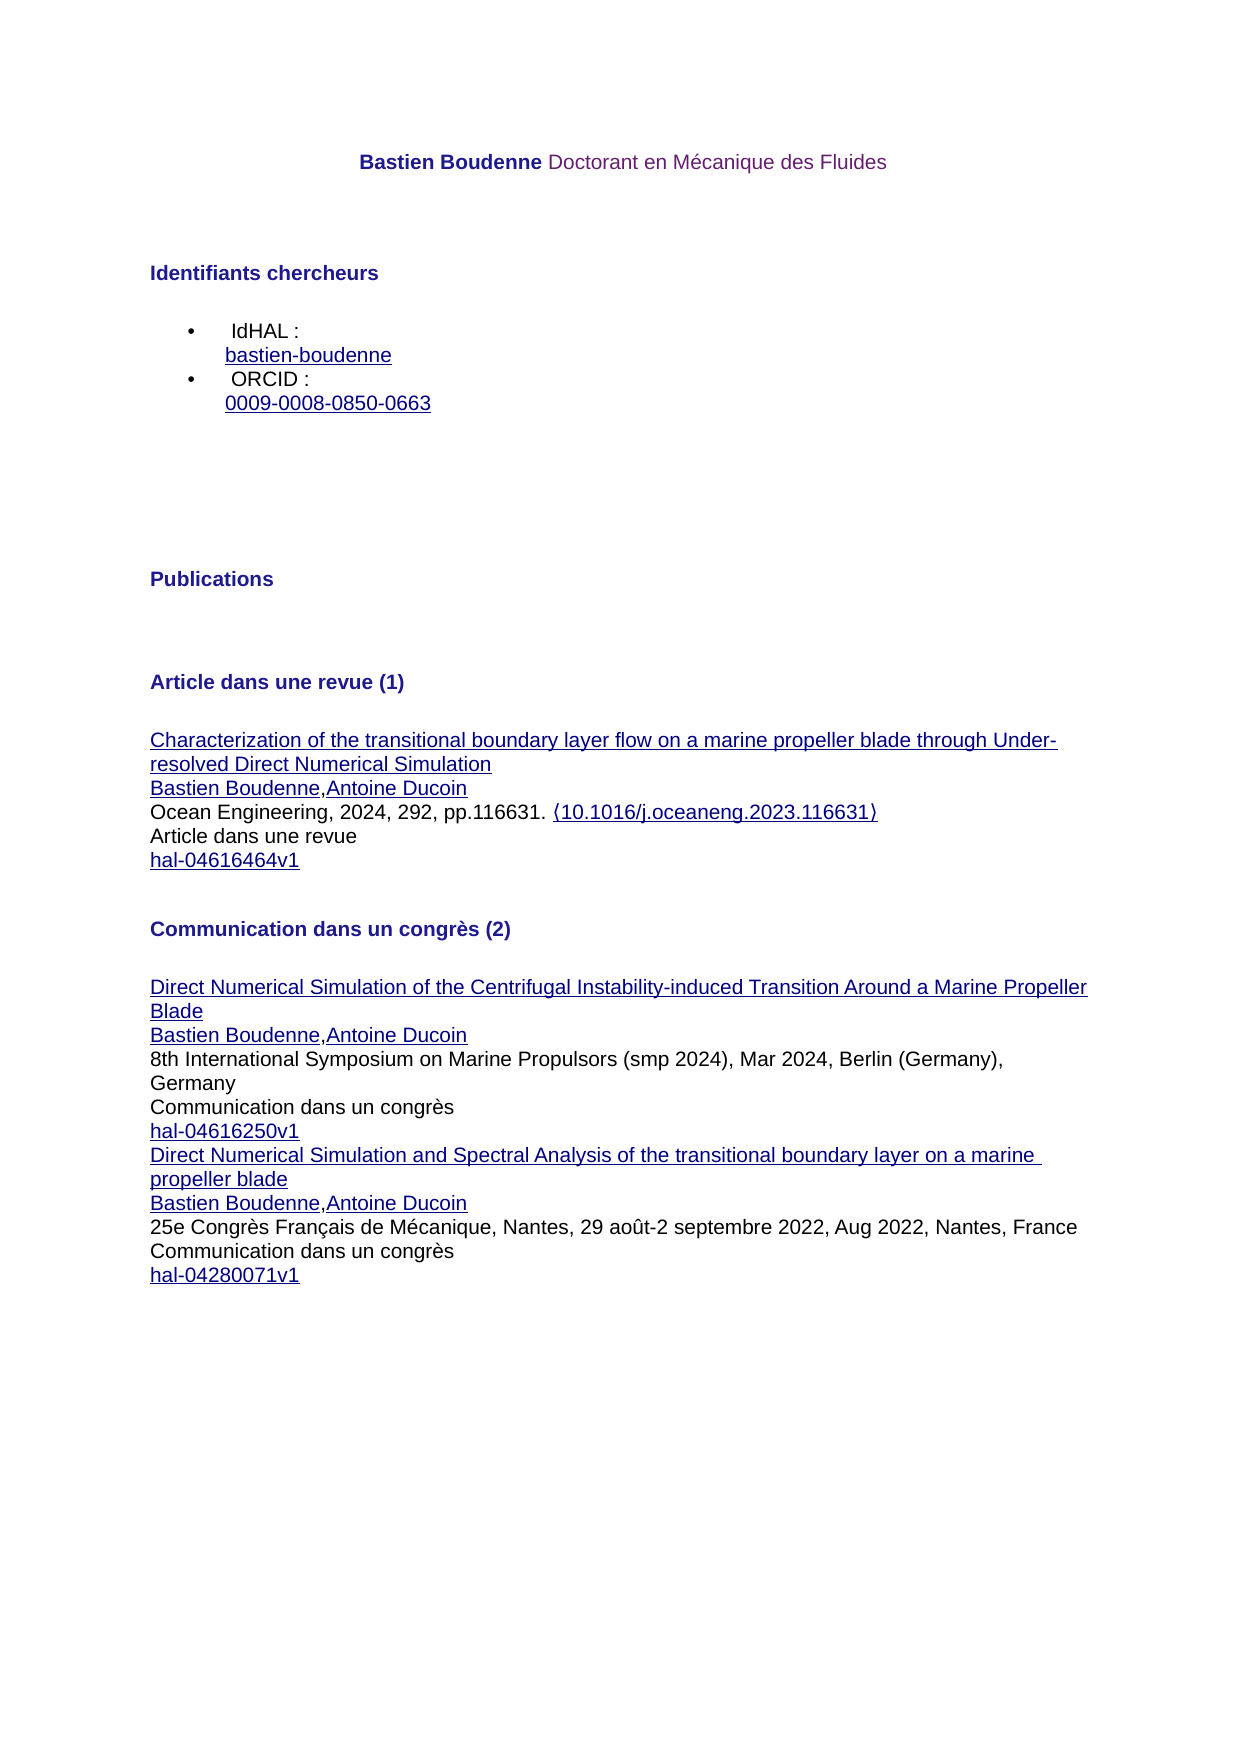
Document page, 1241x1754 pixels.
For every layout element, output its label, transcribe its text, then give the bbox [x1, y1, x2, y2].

subtitle Identifiants chercheurs [150, 260, 1090, 284]
list ORCID : [187, 367, 1090, 391]
subtitle Communication dans un congrès (2) [150, 917, 1090, 941]
list bastien-boudenne [187, 343, 1090, 367]
subtitle Publications [150, 567, 1090, 591]
table_header Characterization of the transitional boundary layer flow on a marine propeller blade through Under-resolved Direct Numerical Simulation Bastien Boudenne,Antoine Ducoin Ocean Engineering, 2024, 292, pp.116631. ⟨10.1016/j.oceaneng.2023.116631⟩ Article dans une revue hal-04616464v1 [150, 728, 1090, 872]
list 0009-0008-0850-0663 [187, 391, 1090, 414]
table_header Direct Numerical Simulation of the Centrifugal Instability-induced Transition Around a Marine Propeller Blade Bastien Boudenne,Antoine Ducoin 8th International Symposium on Marine Propulsors (smp 2024), Mar 2024, Berlin (Germany), Germany Communication dans un congrès hal-04616250v1 [150, 975, 1090, 1143]
subtitle Article dans une revue (1) [150, 670, 1090, 694]
list IdHAL : [187, 319, 1090, 343]
subtitle Bastien Boudenne Doctorant en Mécanique des Fluides [150, 150, 1090, 174]
table_cell Direct Numerical Simulation and Spectral Analysis of the transitional boundary layer on a marine propeller blade Bastien Boudenne,Antoine Ducoin 25e Congrès Français de Mécanique, Nantes, 29 août-2 septembre 2022, Aug 2022, Nantes, France Communication dans un congrès hal-04280071v1 [150, 1143, 1090, 1286]
